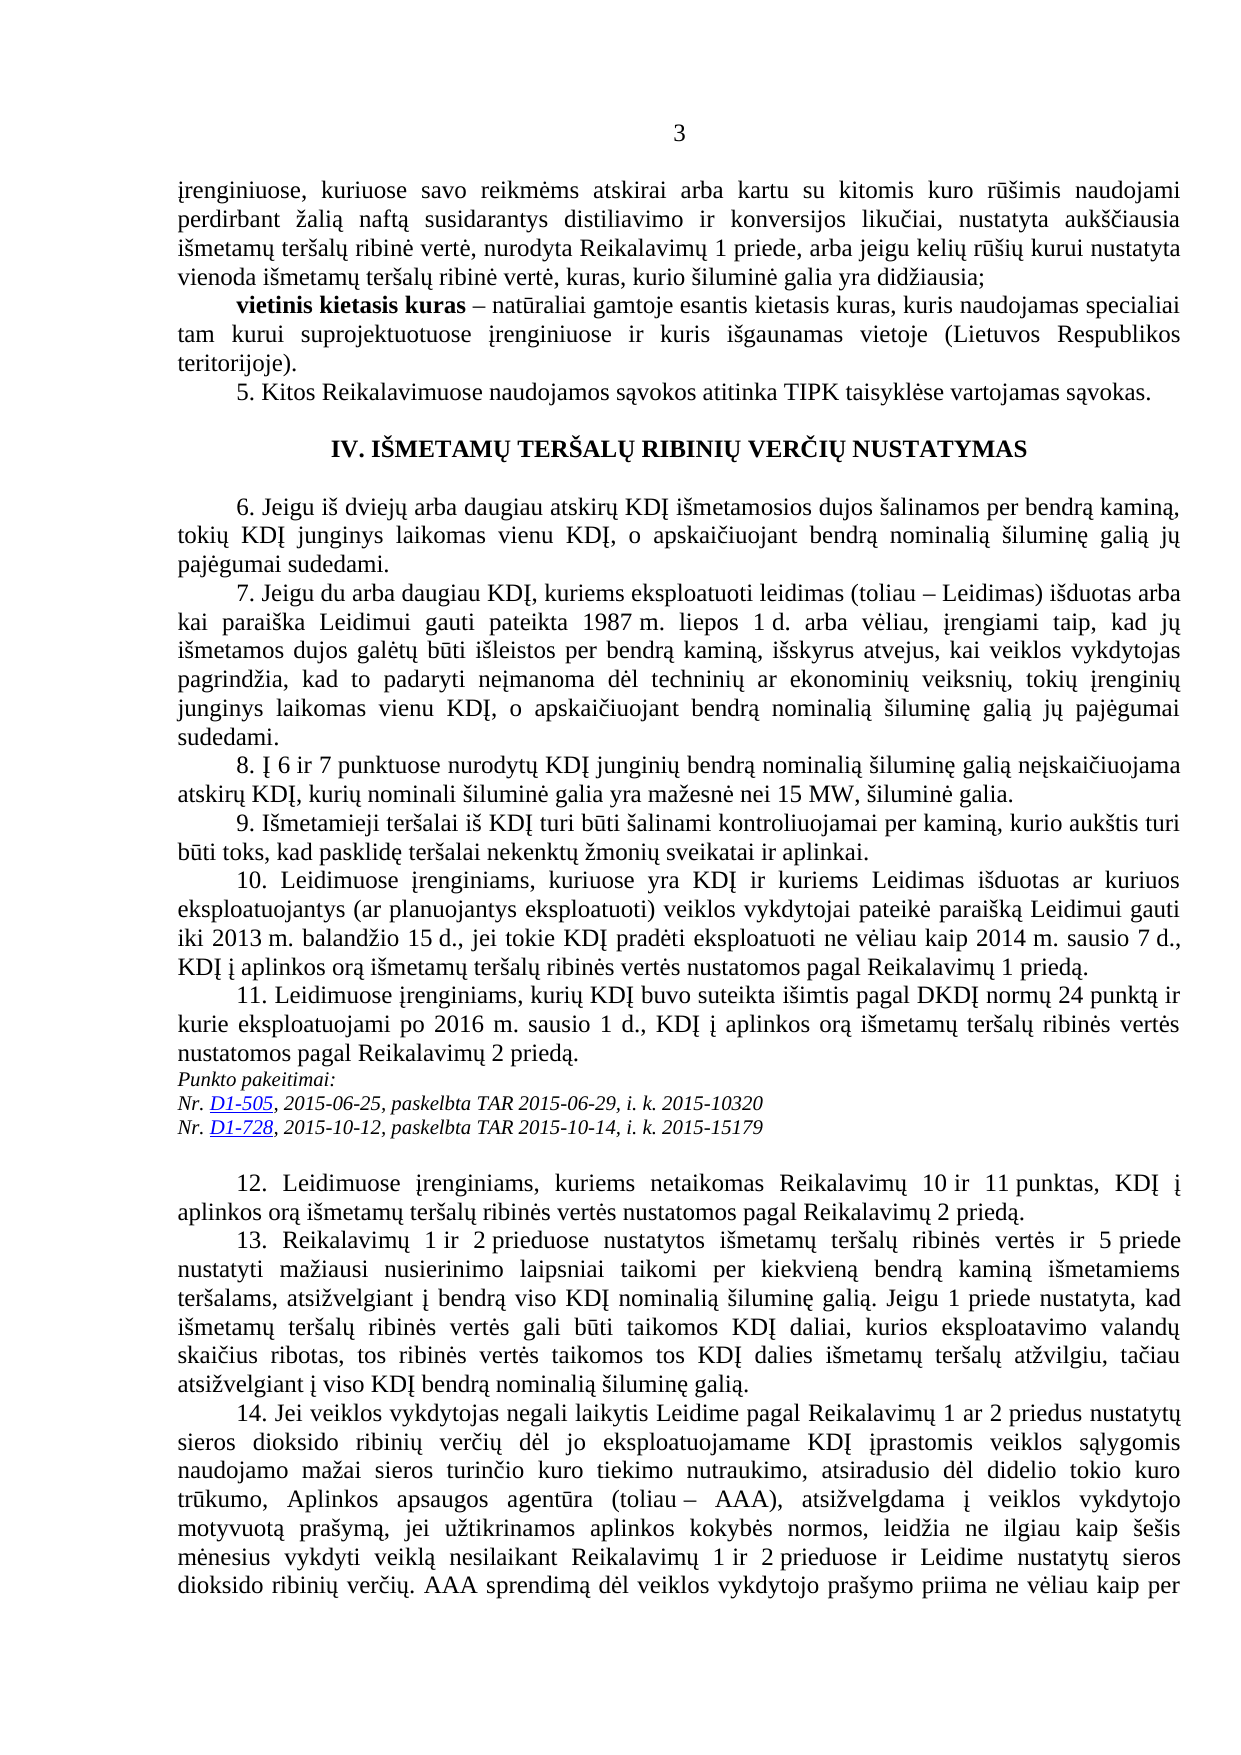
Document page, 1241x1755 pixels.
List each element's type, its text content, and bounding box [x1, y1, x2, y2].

text 7. Jeigu du arba daugiau KDĮ, kuriems eksploatuoti leidimas (toliau – Leidimas) išduotas arba kai paraiška Leidimui gauti pateikta 1987 m. liepos 1 d. arba vėliau, įrengiami taip, kad jų išmetamos dujos galėtų būti išleistos per bendrą kaminą, išskyrus atvejus, kai veiklos vykdytojas pagrindžia, kad to padaryti neįmanoma dėl techninių ar ekonominių veiksnių, tokių įrenginių junginys laikomas vienu KDĮ, o apskaičiuojant bendrą nominalią šiluminę galią jų pajėgumai sudedami. [177, 578, 1181, 751]
text IV. IŠMETAMŲ TERŠALŲ RIBINIŲ VERČIŲ NUSTATYMAS [177, 434, 1181, 463]
text 12. Leidimuose įrenginiams, kuriems netaikomas Reikalavimų 10 ir 11 punktas, KDĮ į aplinkos orą išmetamų teršalų ribinės vertės nustatomos pagal Reikalavimų 2 priedą. [177, 1168, 1181, 1225]
text 10. Leidimuose įrenginiams, kuriuose yra KDĮ ir kuriems Leidimas išduotas ar kuriuos eksploatuojantys (ar planuojantys eksploatuoti) veiklos vykdytojai pateikė paraišką Leidimui gauti iki 2013 m. balandžio 15 d., jei tokie KDĮ pradėti eksploatuoti ne vėliau kaip 2014 m. sausio 7 d., KDĮ į aplinkos orą išmetamų teršalų ribinės vertės nustatomos pagal Reikalavimų 1 priedą. [177, 866, 1181, 981]
text vietinis kietasis kuras – natūraliai gamtoje esantis kietasis kuras, kuris naudojamas specialiai tam kurui suprojektuotuose įrenginiuose ir kuris išgaunamas vietoje (Lietuvos Respublikos teritorijoje). [177, 291, 1181, 377]
text Punkto pakeitimai: [177, 1067, 1181, 1091]
text 6. Jeigu iš dviejų arba daugiau atskirų KDĮ išmetamosios dujos šalinamos per bendrą kaminą, tokių KDĮ junginys laikomas vienu KDĮ, o apskaičiuojant bendrą nominalią šiluminę galią jų pajėgumai sudedami. [177, 492, 1181, 578]
text 14. Jei veiklos vykdytojas negali laikytis Leidime pagal Reikalavimų 1 ar 2 priedus nustatytų sieros dioksido ribinių verčių dėl jo eksploatuojamame KDĮ įprastomis veiklos sąlygomis naudojamo mažai sieros turinčio kuro tiekimo nutraukimo, atsiradusio dėl didelio tokio kuro trūkumo, Aplinkos apsaugos agentūra (toliau – AAA), atsižvelgdama į veiklos vykdytojo motyvuotą prašymą, jei užtikrinamos aplinkos kokybės normos, leidžia ne ilgiau kaip šešis mėnesius vykdyti veiklą nesilaikant Reikalavimų 1 ir 2 prieduose ir Leidime nustatytų sieros dioksido ribinių verčių. AAA sprendimą dėl veiklos vykdytojo prašymo priima ne vėliau kaip per [177, 1398, 1181, 1599]
text 11. Leidimuose įrenginiams, kurių KDĮ buvo suteikta išimtis pagal DKDĮ normų 24 punktą ir kurie eksploatuojami po 2016 m. sausio 1 d., KDĮ į aplinkos orą išmetamų teršalų ribinės vertės nustatomos pagal Reikalavimų 2 priedą. [177, 981, 1181, 1067]
text 5. Kitos Reikalavimuose naudojamos sąvokos atitinka TIPK taisyklėse vartojamas sąvokas. [177, 377, 1181, 406]
text 9. Išmetamieji teršalai iš KDĮ turi būti šalinami kontroliuojamai per kaminą, kurio aukštis turi būti toks, kad pasklidę teršalai nekenktų žmonių sveikatai ir aplinkai. [177, 808, 1181, 866]
text Nr. D1-728, 2015-10-12, paskelbta TAR 2015-10-14, i. k. 2015-15179 [177, 1115, 1181, 1139]
text 8. Į 6 ir 7 punktuose nurodytų KDĮ junginių bendrą nominalią šiluminę galią neįskaičiuojama atskirų KDĮ, kurių nominali šiluminė galia yra mažesnė nei 15 MW, šiluminė galia. [177, 751, 1181, 808]
text įrenginiuose, kuriuose savo reikmėms atskirai arba kartu su kitomis kuro rūšimis naudojami perdirbant žalią naftą susidarantys distiliavimo ir konversijos likučiai, nustatyta aukščiausia išmetamų teršalų ribinė vertė, nurodyta Reikalavimų 1 priede, arba jeigu kelių rūšių kurui nustatyta vienoda išmetamų teršalų ribinė vertė, kuras, kurio šiluminė galia yra didžiausia; [177, 176, 1181, 291]
text Nr. D1-505, 2015-06-25, paskelbta TAR 2015-06-29, i. k. 2015-10320 [177, 1091, 1181, 1115]
text 13. Reikalavimų 1 ir 2 prieduose nustatytos išmetamų teršalų ribinės vertės ir 5 priede nustatyti mažiausi nusierinimo laipsniai taikomi per kiekvieną bendrą kaminą išmetamiems teršalams, atsižvelgiant į bendrą viso KDĮ nominalią šiluminę galią. Jeigu 1 priede nustatyta, kad išmetamų teršalų ribinės vertės gali būti taikomos KDĮ daliai, kurios eksploatavimo valandų skaičius ribotas, tos ribinės vertės taikomos tos KDĮ dalies išmetamų teršalų atžvilgiu, tačiau atsižvelgiant į viso KDĮ bendrą nominalią šiluminę galią. [177, 1225, 1181, 1398]
